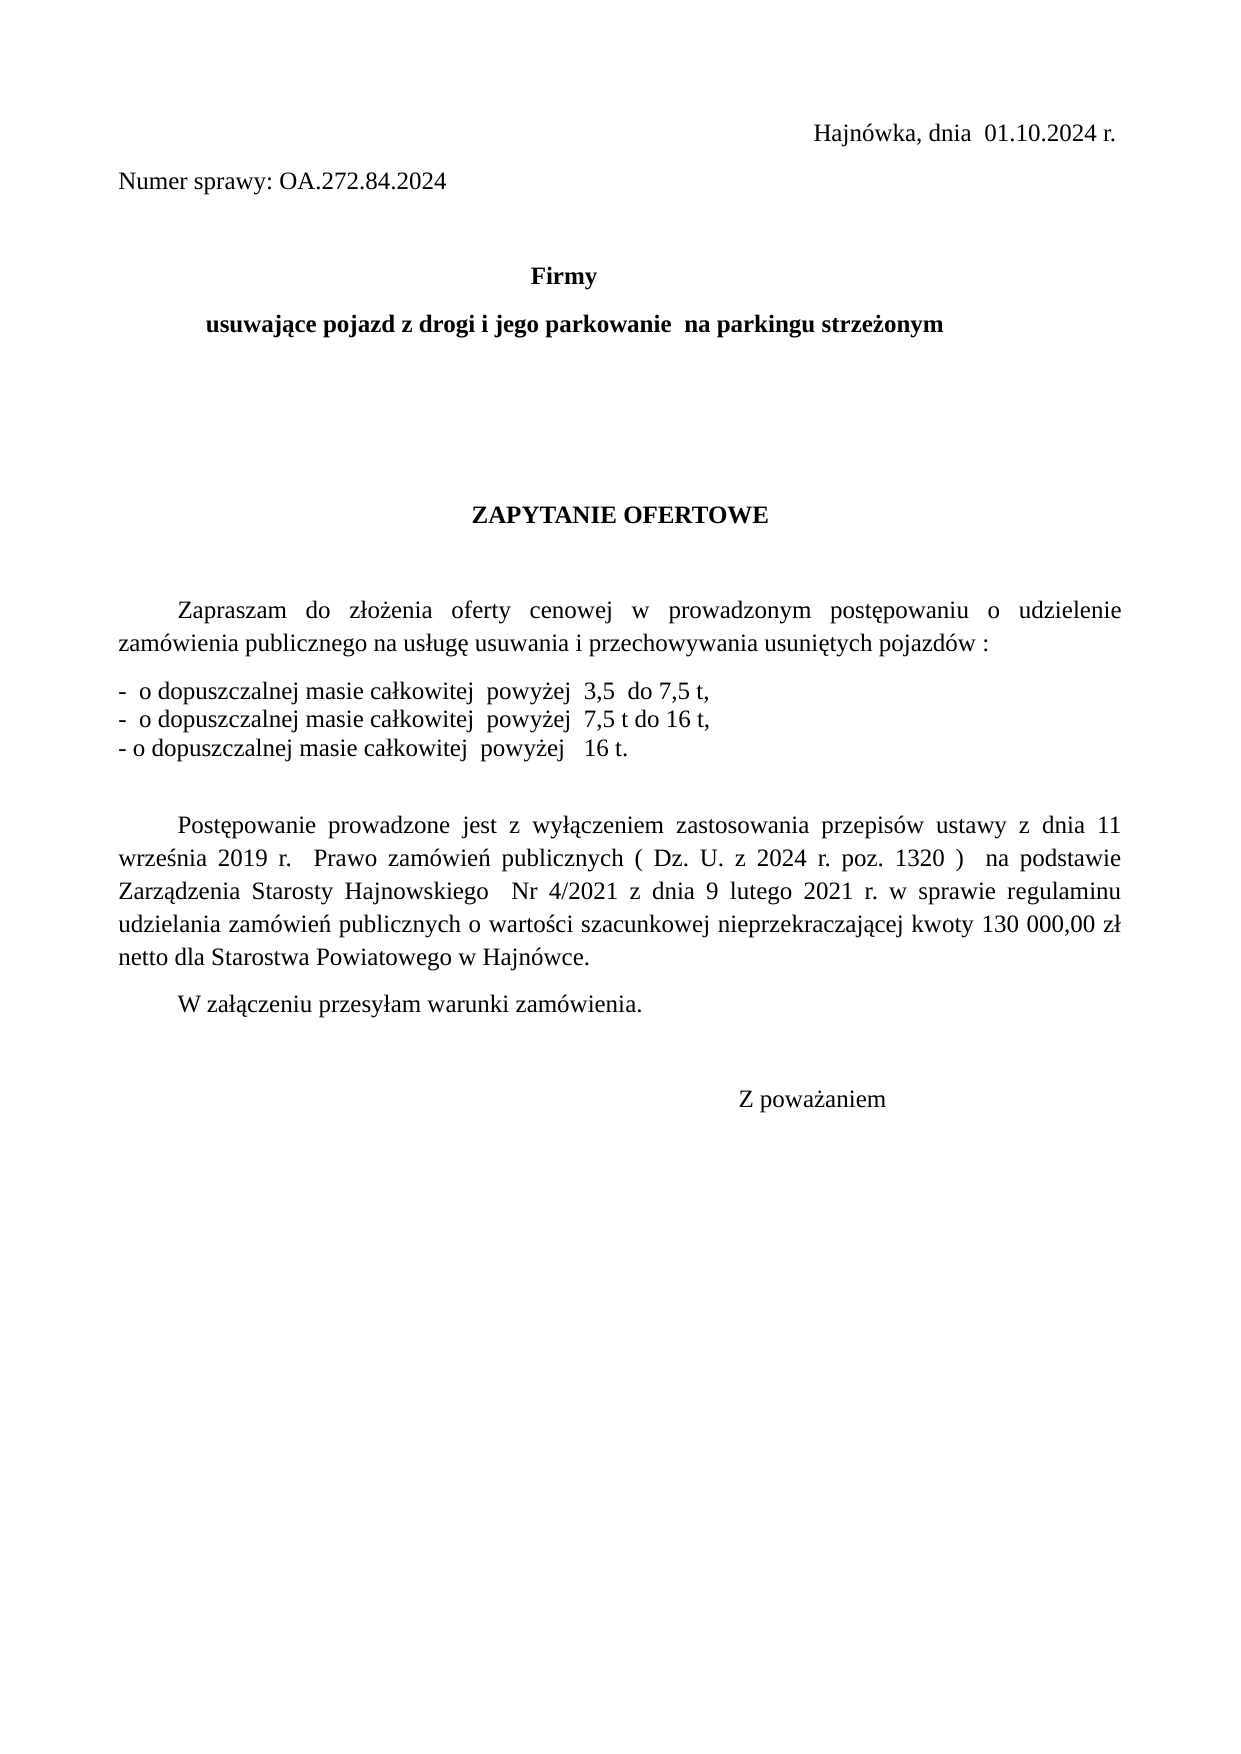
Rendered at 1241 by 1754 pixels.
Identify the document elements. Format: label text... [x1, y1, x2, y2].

text Postępowanie prowadzone jest z wyłączeniem zastosowania przepisów ustawy z dnia 11 września 2019 r. Prawo zamówień publicznych ( Dz. U. z 2024 r. poz. 1320 ) na podstawie Zarządzenia Starosty Hajnowskiego Nr 4/2021 z dnia 9 lutego 2021 r. w sprawie regulaminu udzielania zamówień publicznych o wartości szacunkowej nieprzekraczającej kwoty 130 000,00 zł netto dla Starostwa Powiatowego w Hajnówce. [118, 810, 1122, 971]
text - o dopuszczalnej masie całkowitej powyżej 7,5 t do 16 t, [118, 704, 1122, 733]
text W załączeniu przesyłam warunki zamówienia. [118, 989, 1122, 1018]
text - o dopuszczalnej masie całkowitej powyżej 3,5 do 7,5 t, [118, 676, 1122, 704]
text Firmy [531, 261, 1122, 290]
text - o dopuszczalnej masie całkowitej powyżej 16 t. [118, 733, 1122, 762]
text Hajnówka, dnia 01.10.2024 r. [118, 118, 1122, 147]
text Numer sprawy: OA.272.84.2024 [118, 166, 1122, 194]
text ZAPYTANIE OFERTOWE [118, 500, 1122, 528]
text Zapraszam do złożenia oferty cenowej w prowadzonym postępowaniu o udzielenie zamówienia publicznego na usługę usuwania i przechowywania usuniętych pojazdów : [118, 595, 1122, 657]
text Z poważaniem [650, 1084, 1122, 1113]
text usuwające pojazd z drogi i jego parkowanie na parkingu strzeżonym [118, 309, 1122, 338]
